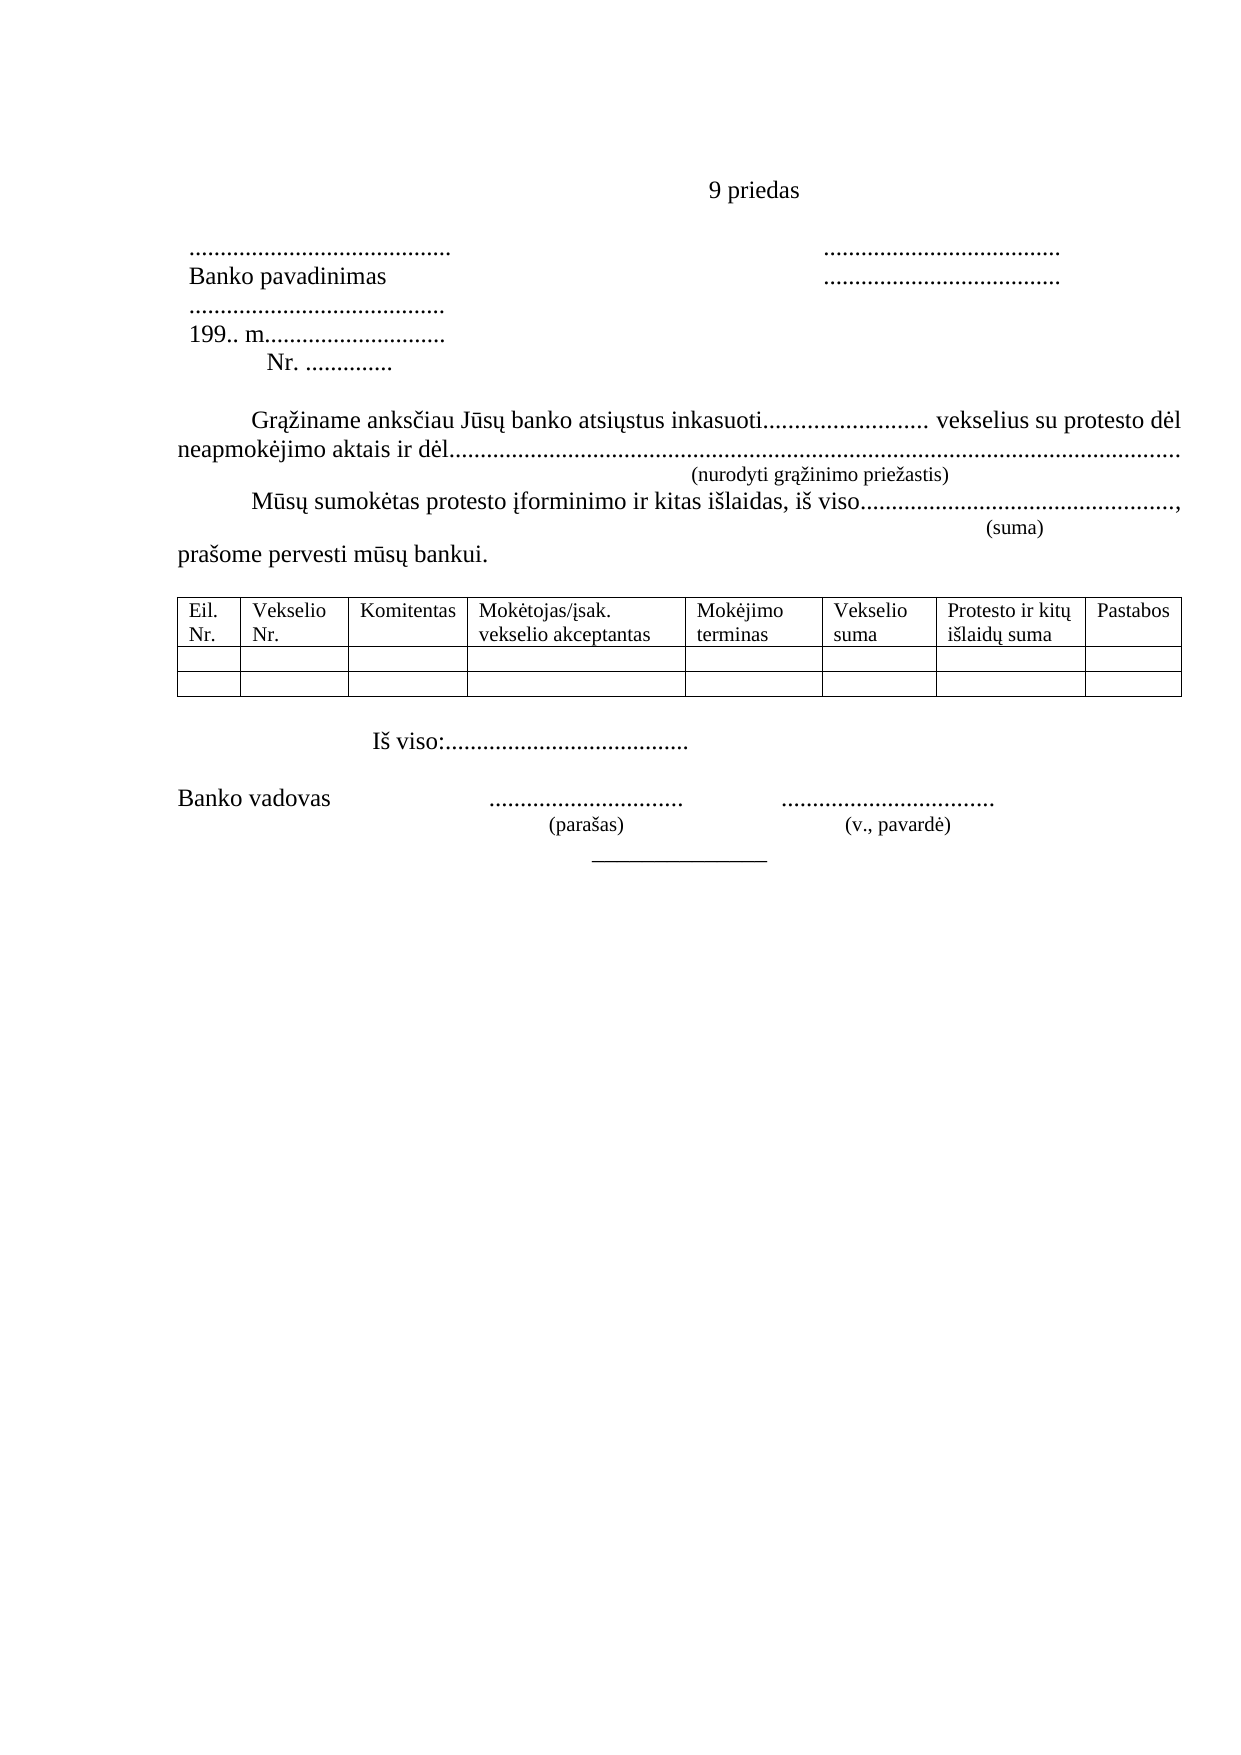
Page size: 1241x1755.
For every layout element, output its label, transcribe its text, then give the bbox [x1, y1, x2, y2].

table_header ...................................... [812, 233, 1181, 261]
text neapmokėjimo aktais ir dėl [177, 434, 1181, 462]
text Iš viso:....................................... [177, 726, 1181, 755]
table_cell [468, 672, 685, 696]
table_header Komitentas [349, 598, 467, 646]
table_cell [937, 672, 1085, 696]
table_header Vekselio Nr. [241, 598, 348, 646]
text 9 priedas [177, 175, 1181, 204]
text (suma) [177, 515, 1181, 539]
table_cell [178, 672, 240, 696]
table_header Vekselio suma [823, 598, 936, 646]
text Mūsų sumokėtas protesto įforminimo ir kitas išlaidas, iš viso , [177, 486, 1181, 515]
table_cell [349, 672, 467, 696]
table_cell [1086, 647, 1181, 671]
table_header Protesto ir kitų išlaidų suma [937, 598, 1085, 646]
table_header Pastabos [1086, 598, 1181, 646]
text Grąžiname anksčiau Jūsų banko atsiųstus inkasuoti vekselius su protesto dėl [177, 405, 1181, 434]
table_cell [349, 647, 467, 671]
text (parašas) (v., pavardė) [177, 812, 1181, 836]
table_cell 199.. m............................. [177, 319, 812, 347]
table_cell [468, 647, 685, 671]
table_cell Nr. .............. [177, 348, 812, 376]
table_cell [937, 647, 1085, 671]
table_cell [823, 647, 936, 671]
text ______________ [177, 836, 1181, 865]
table_cell [178, 647, 240, 671]
table_cell [823, 672, 936, 696]
table_cell ......................................... [177, 290, 812, 319]
table_cell ...................................... [812, 261, 1181, 290]
table_cell [812, 319, 1181, 347]
text prašome pervesti mūsų bankui. [177, 539, 1181, 568]
table_header Mokėtojas/įsak. vekselio akceptantas [468, 598, 685, 646]
table_cell [812, 348, 1181, 376]
table_cell [241, 672, 348, 696]
text (nurodyti grąžinimo priežastis) [177, 462, 1181, 486]
table_cell [1086, 672, 1181, 696]
table_cell [686, 647, 822, 671]
table_cell [241, 647, 348, 671]
table_header Mokėjimo terminas [686, 598, 822, 646]
table_header .......................................... [177, 233, 812, 261]
text Banko vadovas [177, 783, 1181, 812]
table_cell [812, 290, 1181, 319]
table_cell Banko pavadinimas [177, 261, 812, 290]
table_header Eil. Nr. [178, 598, 240, 646]
table_cell [686, 672, 822, 696]
